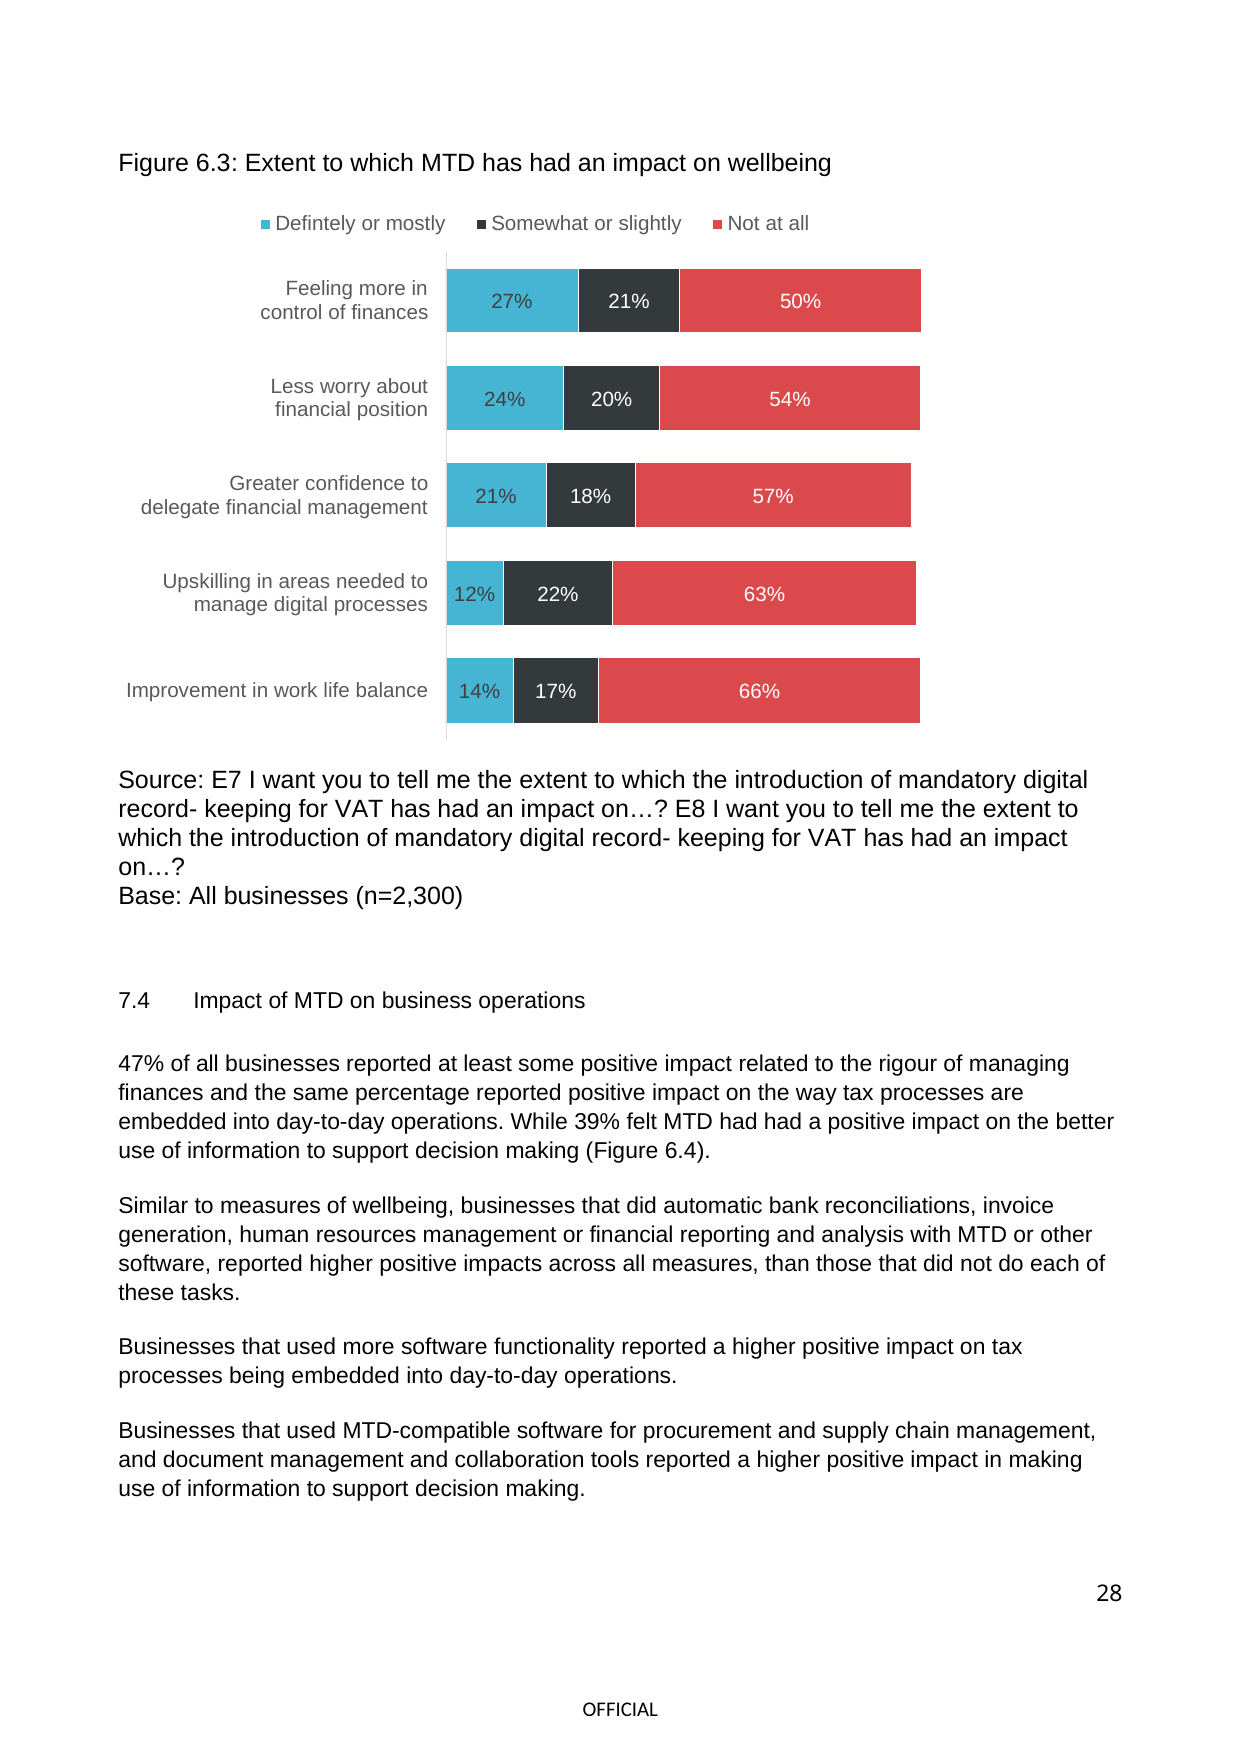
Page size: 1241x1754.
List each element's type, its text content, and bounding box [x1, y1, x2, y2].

text Similar to measures of wellbeing, businesses that did automatic bank reconciliations, invoice generation, human resources management or financial reporting and analysis with MTD or other software, reported higher positive impacts across all measures, than those that did not do each of these tasks. [118, 1190, 1122, 1306]
text Businesses that used MTD-compatible software for procurement and supply chain management, and document management and collaboration tools reported a higher positive impact in making use of information to support decision making. [118, 1415, 1122, 1502]
text Businesses that used more software functionality reported a higher positive impact on tax processes being embedded into day-to-day operations. [118, 1331, 1122, 1390]
text 47% of all businesses reported at least some positive impact related to the rigour of managing finances and the same percentage reported positive impact on the way tax processes are embedded into day-to-day operations. While 39% felt MTD had had a positive impact on the better use of information to support decision making (Figure 6.4). [118, 1048, 1122, 1165]
subtitle Impact of MTD on business operations [118, 986, 1122, 1015]
text Base: All businesses (n=2,300) [118, 881, 1122, 911]
text Source: E7 I want you to tell me the extent to which the introduction of mandatory digital record- keeping for VAT has had an impact on…? E8 I want you to tell me the extent to which the introduction of mandatory digital record- keeping for VAT has had an impact on…? [118, 765, 1122, 881]
text Figure 6.3: Extent to which MTD has had an impact on wellbeing [118, 148, 1122, 177]
